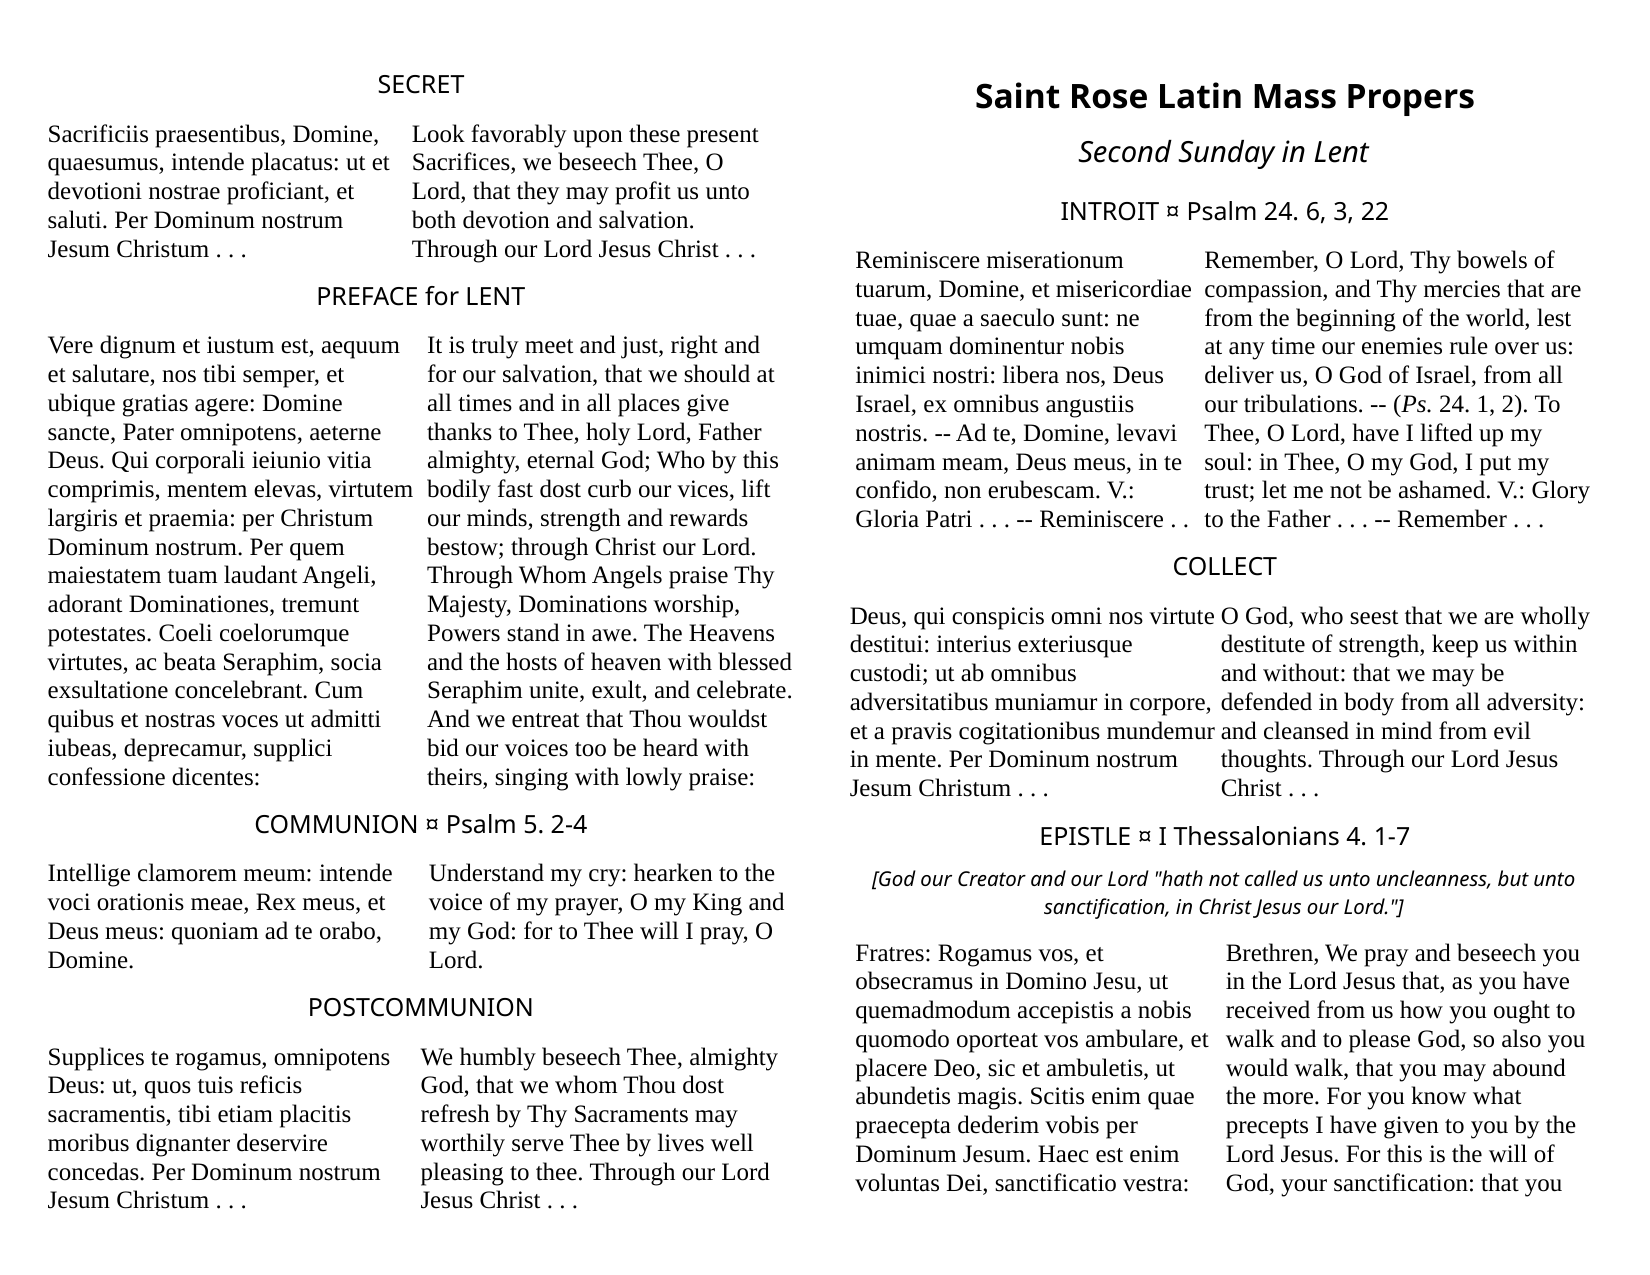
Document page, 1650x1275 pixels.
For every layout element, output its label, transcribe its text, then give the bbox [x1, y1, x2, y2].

table_header Look favorably upon these present Sacrifices, we beseech Thee, O Lord, that they may profit us unto both devotion and salvation. Through our Lord Jesus Christ . . . [406, 113, 783, 268]
subtitle INTROIT ¤ Psalm 24. 6, 3, 22 [849, 193, 1600, 228]
table_header Vere dignum et iustum est, aequum et salutare, nos tibi semper, et ubique gratias agere: Domine sancte, Pater omnipotens, aeterne Deus. Qui corporali ieiunio vitia comprimis, mentem elevas, virtutem largiris et praemia: per Christum Dominum nostrum. Per quem maiestatem tuam laudant Angeli, adorant Dominationes, tremunt potestates. Coeli coelorumque virtutes, ac beata Seraphim, socia exsultatione concelebrant. Cum quibus et nostras voces ut admitti iubeas, deprecamur, supplici confessione dicentes: [42, 325, 421, 796]
subtitle SECRET [42, 67, 800, 101]
table_header Understand my cry: hearken to the voice of my prayer, O my King and my God: for to Thee will I pray, O Lord. [423, 853, 800, 979]
table_header Supplices te rogamus, omnipotens Deus: ut, quos tuis reficis sacramentis, tibi etiam placitis moribus dignanter deservire concedas. Per Dominum nostrum Jesum Christum . . . [42, 1036, 414, 1220]
subtitle Saint Rose Latin Mass Propers [849, 73, 1600, 119]
subtitle POSTCOMMUNION [42, 990, 800, 1024]
subtitle COLLECT [849, 549, 1600, 583]
table_header It is truly meet and just, right and for our salvation, that we should at all times and in all places give thanks to Thee, holy Lord, Father almighty, eternal God; Who by this bodily fast dost curb our vices, lift our minds, strength and rewards bestow; through Christ our Lord. Through Whom Angels praise Thy Majesty, Dominations worship, Powers stand in awe. The Heavens and the hosts of heaven with blessed Seraphim unite, exult, and celebrate. And we entreat that Thou wouldst bid our voices too be heard with theirs, singing with lowly praise: [421, 325, 800, 796]
subtitle EPISTLE ¤ I Thessalonians 4. 1-7 [849, 818, 1600, 852]
table_header Reminiscere miserationum tuarum, Domine, et misericordiae tuae, quae a saeculo sunt: ne umquam dominentur nobis inimici nostri: libera nos, Deus Israel, ex omnibus angustiis nostris. -- Ad te, Domine, levavi animam meam, Deus meus, in te confido, non erubescam. V.: Gloria Patri . . . -- Reminiscere . . [850, 240, 1198, 538]
table_header We humbly beseech Thee, almighty God, that we whom Thou dost refresh by Thy Sacraments may worthily serve Thee by lives well pleasing to thee. Through our Lord Jesus Christ . . . [415, 1036, 800, 1220]
table_header Brethren, We pray and beseech you in the Lord Jesus that, as you have received from us how you ought to walk and to please God, so also you would walk, that you may abound the more. For you know what precepts I have given to you by the Lord Jesus. For this is the will of God, your sanctification: that you [1220, 932, 1600, 1202]
table_header Fratres: Rogamus vos, et obsecramus in Domino Jesu, ut quemadmodum accepistis a nobis quomodo oporteat vos ambulare, et placere Deo, sic et ambuletis, ut abundetis magis. Scitis enim quae praecepta dederim vobis per Dominum Jesum. Haec est enim voluntas Dei, sanctificatio vestra: [850, 932, 1220, 1202]
table_header O God, who seest that we are wholly destitute of strength, keep us within and without: that we may be defended in body from all adversity: and cleansed in mind from evil thoughts. Through our Lord Jesus Christ . . . [1215, 595, 1600, 808]
table_header Intellige clamorem meum: intende voci orationis meae, Rex meus, et Deus meus: quoniam ad te orabo, Domine. [42, 853, 423, 979]
table_header Deus, qui conspicis omni nos virtute destitui: interius exteriusque custodi; ut ab omnibus adversitatibus muniamur in corpore, et a pravis cogitationibus mundemur in mente. Per Dominum nostrum Jesum Christum . . . [850, 595, 1215, 808]
subtitle [God our Creator and our Lord "hath not called us unto uncleanness, but unto sanctification, in Christ Jesus our Lord."] [864, 864, 1585, 920]
table_header Sacrificiis praesentibus, Domine, quaesumus, intende placatus: ut et devotioni nostrae proficiant, et saluti. Per Dominum nostrum Jesum Christum . . . [42, 113, 406, 268]
subtitle PREFACE for LENT [42, 279, 800, 313]
subtitle COMMUNION ¤ Psalm 5. 2-4 [42, 807, 800, 841]
subtitle Second Sunday in Lent [849, 131, 1600, 171]
table_header Remember, O Lord, Thy bowels of compassion, and Thy mercies that are from the beginning of the world, lest at any time our enemies rule over us: deliver us, O God of Israel, from all our tribulations. -- (Ps. 24. 1, 2). To Thee, O Lord, have I lifted up my soul: in Thee, O my God, I put my trust; let me not be ashamed. V.: Glory to the Father . . . -- Remember . . . [1199, 240, 1600, 538]
